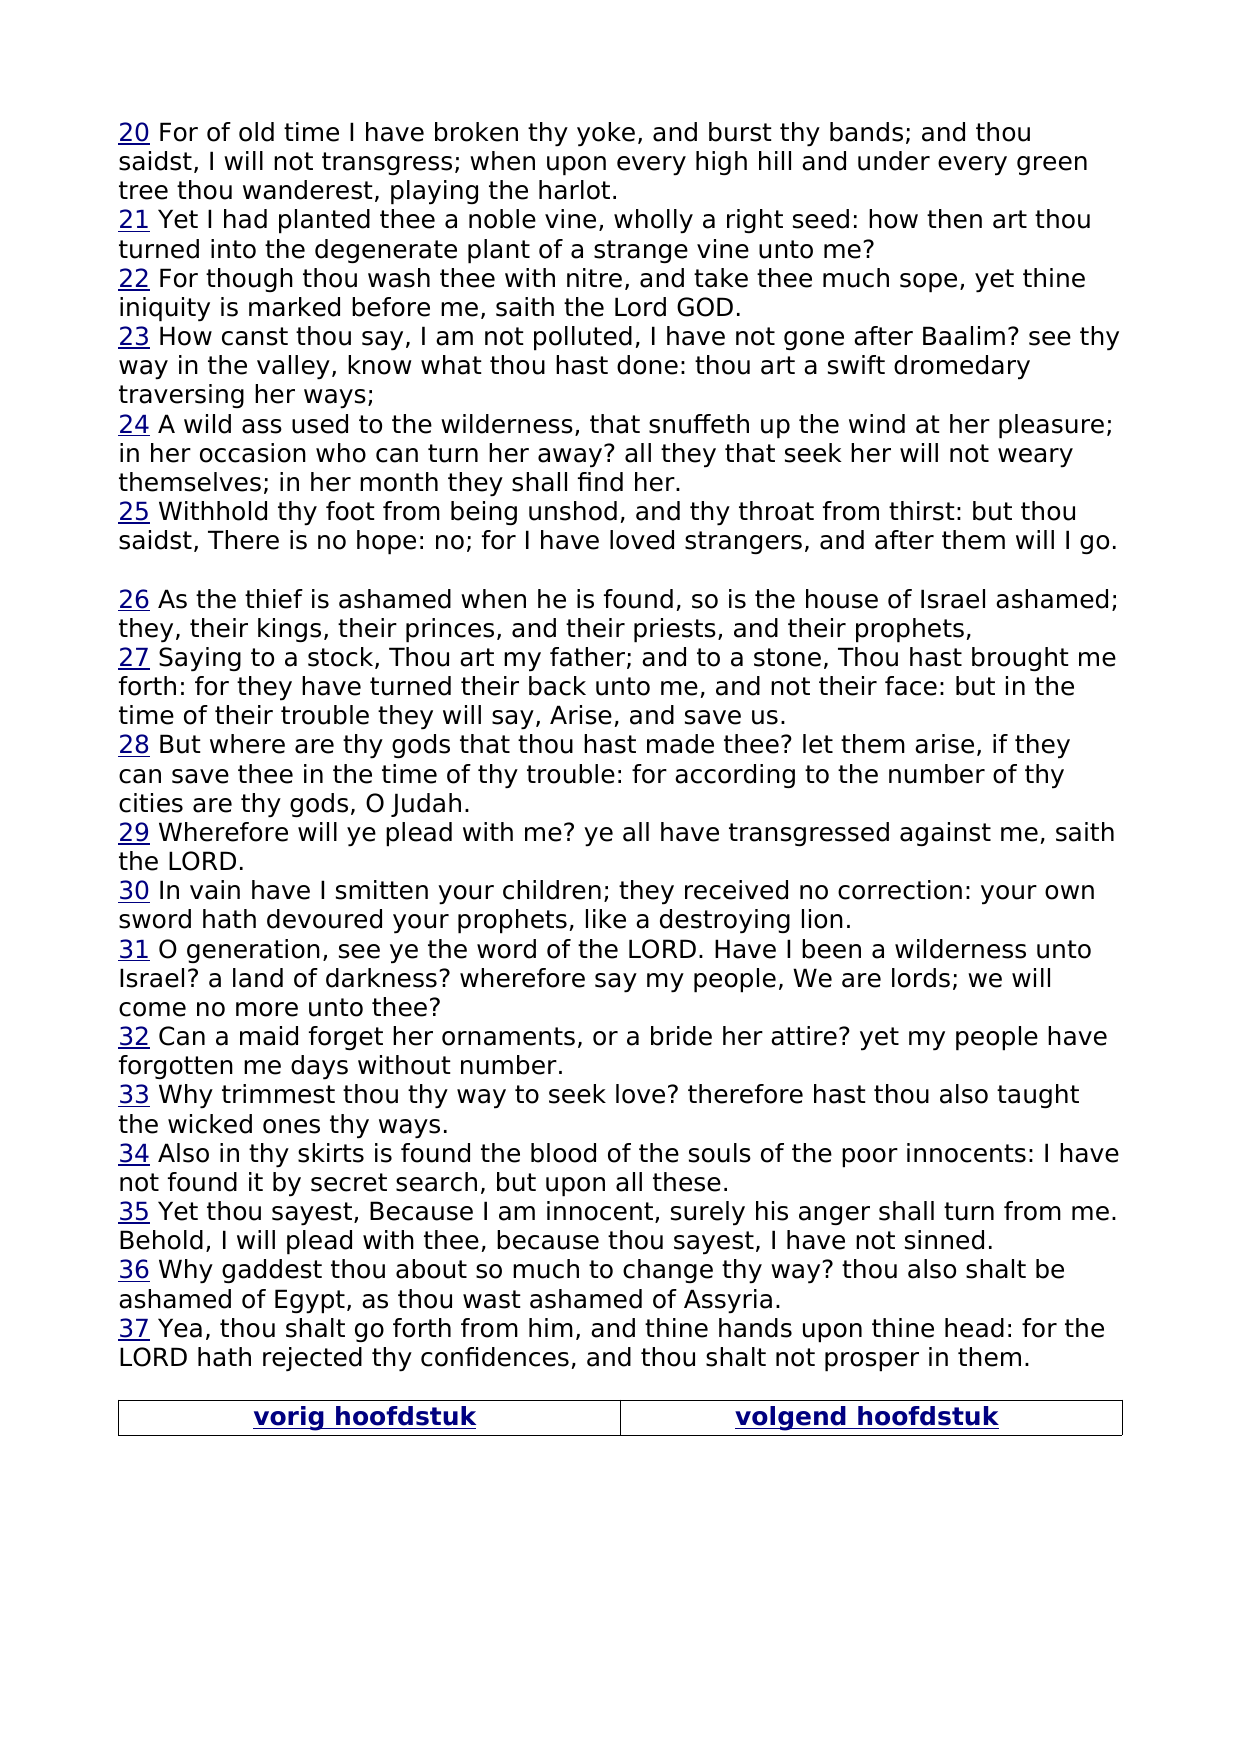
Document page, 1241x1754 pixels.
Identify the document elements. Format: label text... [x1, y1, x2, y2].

table_header vorig hoofdstuk [119, 1401, 620, 1435]
text 20 For of old time I have broken thy yoke, and burst thy bands; and thou saidst, I will not transgress; when upon every high hill and under every green tree thou wanderest, playing the harlot. 21 Yet I had planted thee a noble vine, wholly a right seed: how then art thou turned into the degenerate plant of a strange vine unto me? 22 For though thou wash thee with nitre, and take thee much sope, yet thine iniquity is marked before me, saith the Lord GOD. 23 How canst thou say, I am not polluted, I have not gone after Baalim? see thy way in the valley, know what thou hast done: thou art a swift dromedary traversing her ways; 24 A wild ass used to the wilderness, that snuffeth up the wind at her pleasure; in her occasion who can turn her away? all they that seek her will not weary themselves; in her month they shall find her. 25 Withhold thy foot from being unshod, and thy throat from thirst: but thou saidst, There is no hope: no; for I have loved strangers, and after them will I go. 26 As the thief is ashamed when he is found, so is the house of Israel ashamed; they, their kings, their princes, and their priests, and their prophets, 27 Saying to a stock, Thou art my father; and to a stone, Thou hast brought me forth: for they have turned their back unto me, and not their face: but in the time of their trouble they will say, Arise, and save us. 28 But where are thy gods that thou hast made thee? let them arise, if they can save thee in the time of thy trouble: for according to the number of thy cities are thy gods, O Judah. 29 Wherefore will ye plead with me? ye all have transgressed against me, saith the LORD. 30 In vain have I smitten your children; they received no correction: your own sword hath devoured your prophets, like a destroying lion. 31 O generation, see ye the word of the LORD. Have I been a wilderness unto Israel? a land of darkness? wherefore say my people, We are lords; we will come no more unto thee? 32 Can a maid forget her ornaments, or a bride her attire? yet my people have forgotten me days without number. 33 Why trimmest thou thy way to seek love? therefore hast thou also taught the wicked ones thy ways. 34 Also in thy skirts is found the blood of the souls of the poor innocents: I have not found it by secret search, but upon all these. 35 Yet thou sayest, Because I am innocent, surely his anger shall turn from me. Behold, I will plead with thee, because thou sayest, I have not sinned. 36 Why gaddest thou about so much to change thy way? thou also shalt be ashamed of Egypt, as thou wast ashamed of Assyria. 37 Yea, thou shalt go forth from him, and thine hands upon thine head: for the LORD hath rejected thy confidences, and thou shalt not prosper in them. [118, 118, 1122, 1372]
table_header volgend hoofdstuk [621, 1401, 1122, 1435]
